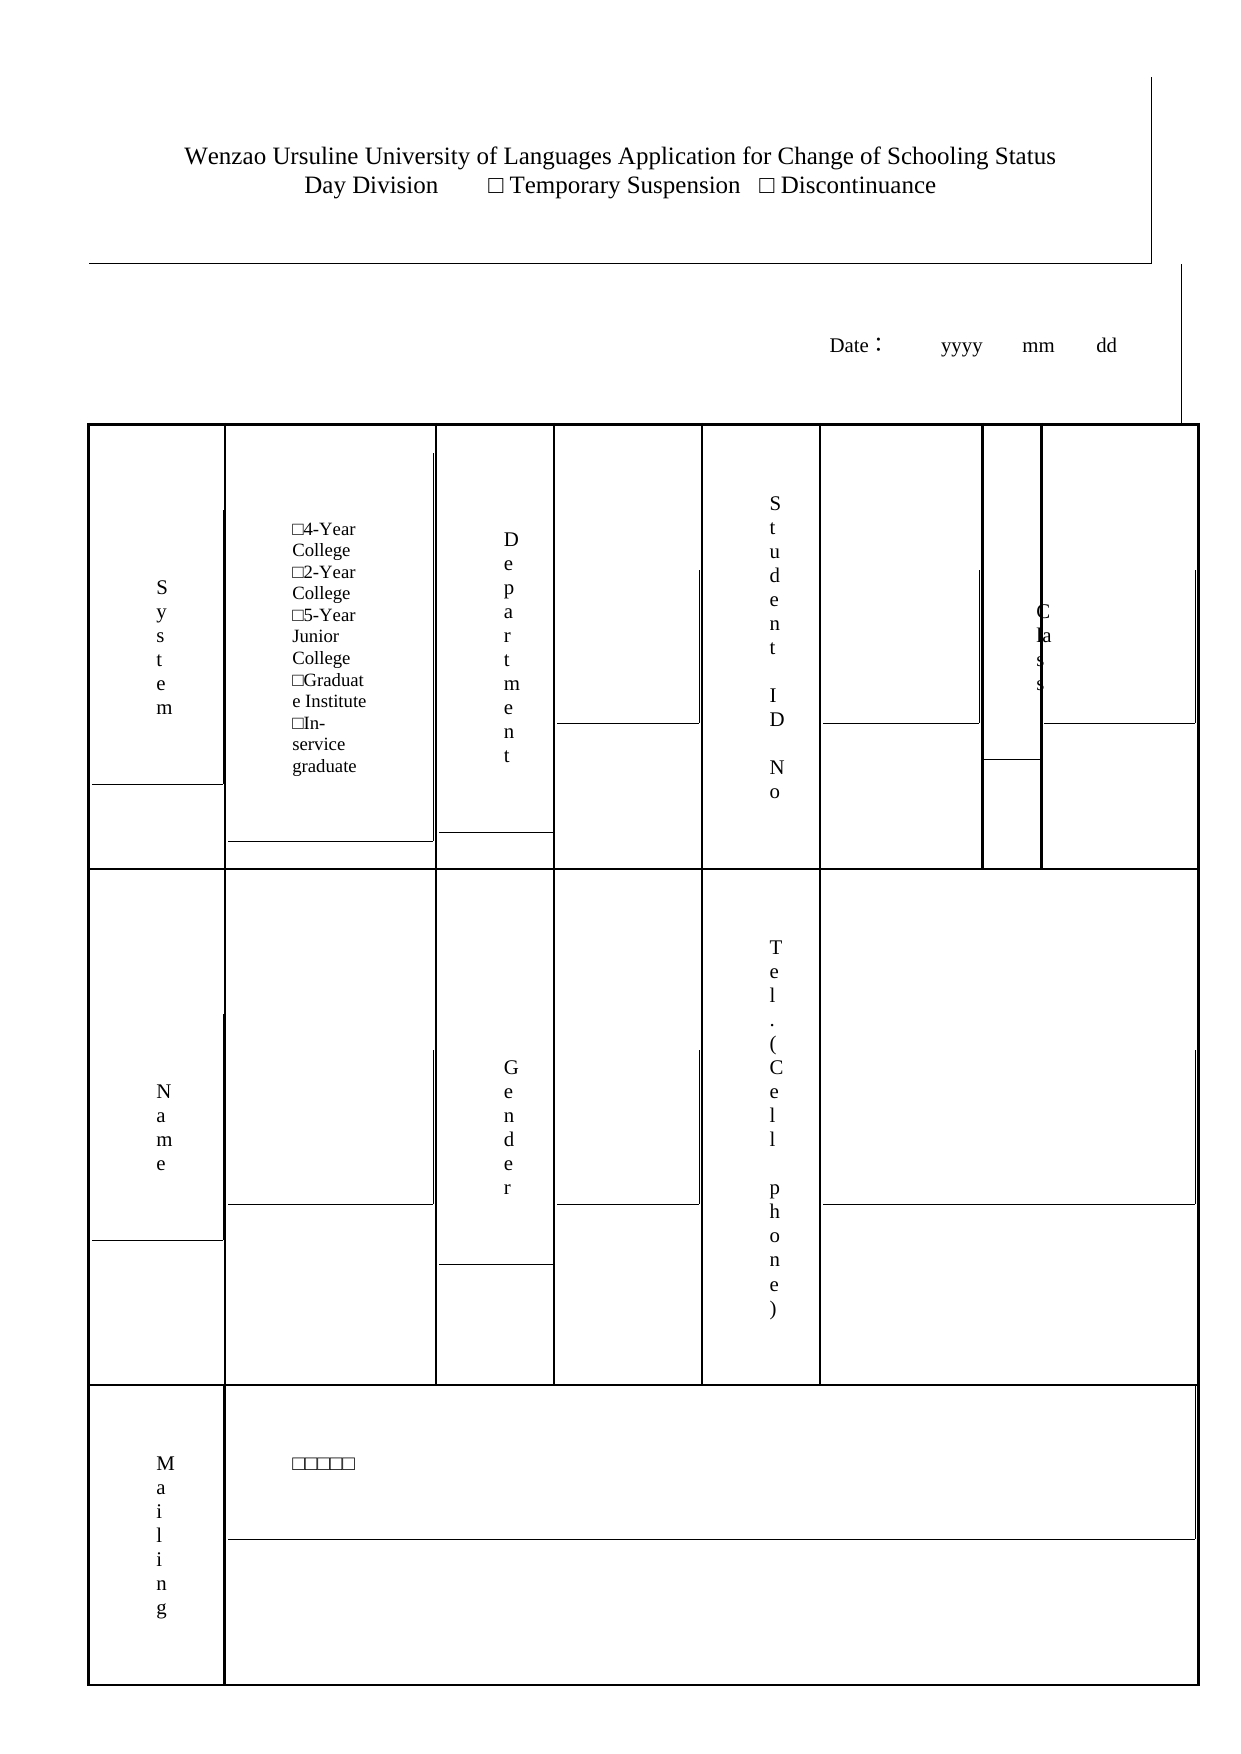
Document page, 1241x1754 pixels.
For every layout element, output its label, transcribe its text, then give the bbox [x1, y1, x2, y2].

text Day Division □ Temporary Suspension □ Discontinuance [89, 170, 1151, 263]
table_cell [821, 870, 1197, 1384]
text Date： yyyy mm dd [89, 263, 1181, 423]
table_cell Mailing [90, 1386, 223, 1684]
table_header Class [984, 760, 1040, 868]
table_cell [226, 870, 435, 1384]
table_header Student ID No [703, 426, 819, 868]
table_header Class [984, 426, 1040, 759]
table_cell [555, 870, 701, 1384]
table_header [1043, 426, 1197, 868]
table_header System [90, 426, 224, 868]
table_cell Gender [437, 870, 553, 1384]
table_cell Name [90, 870, 224, 1384]
text Wenzao Ursuline University of Languages Application for Change of Schooling Status [89, 77, 1151, 170]
table_cell Tel.(Cell phone) [703, 870, 819, 1384]
table_header [821, 426, 981, 868]
table_header Department [437, 426, 553, 868]
table_cell □□□□□ [226, 1386, 1197, 1684]
table_header [555, 426, 701, 868]
table_header □4-Year College □2-Year College □5-Year Junior College □Graduate Institute □In-service graduate [226, 426, 435, 868]
